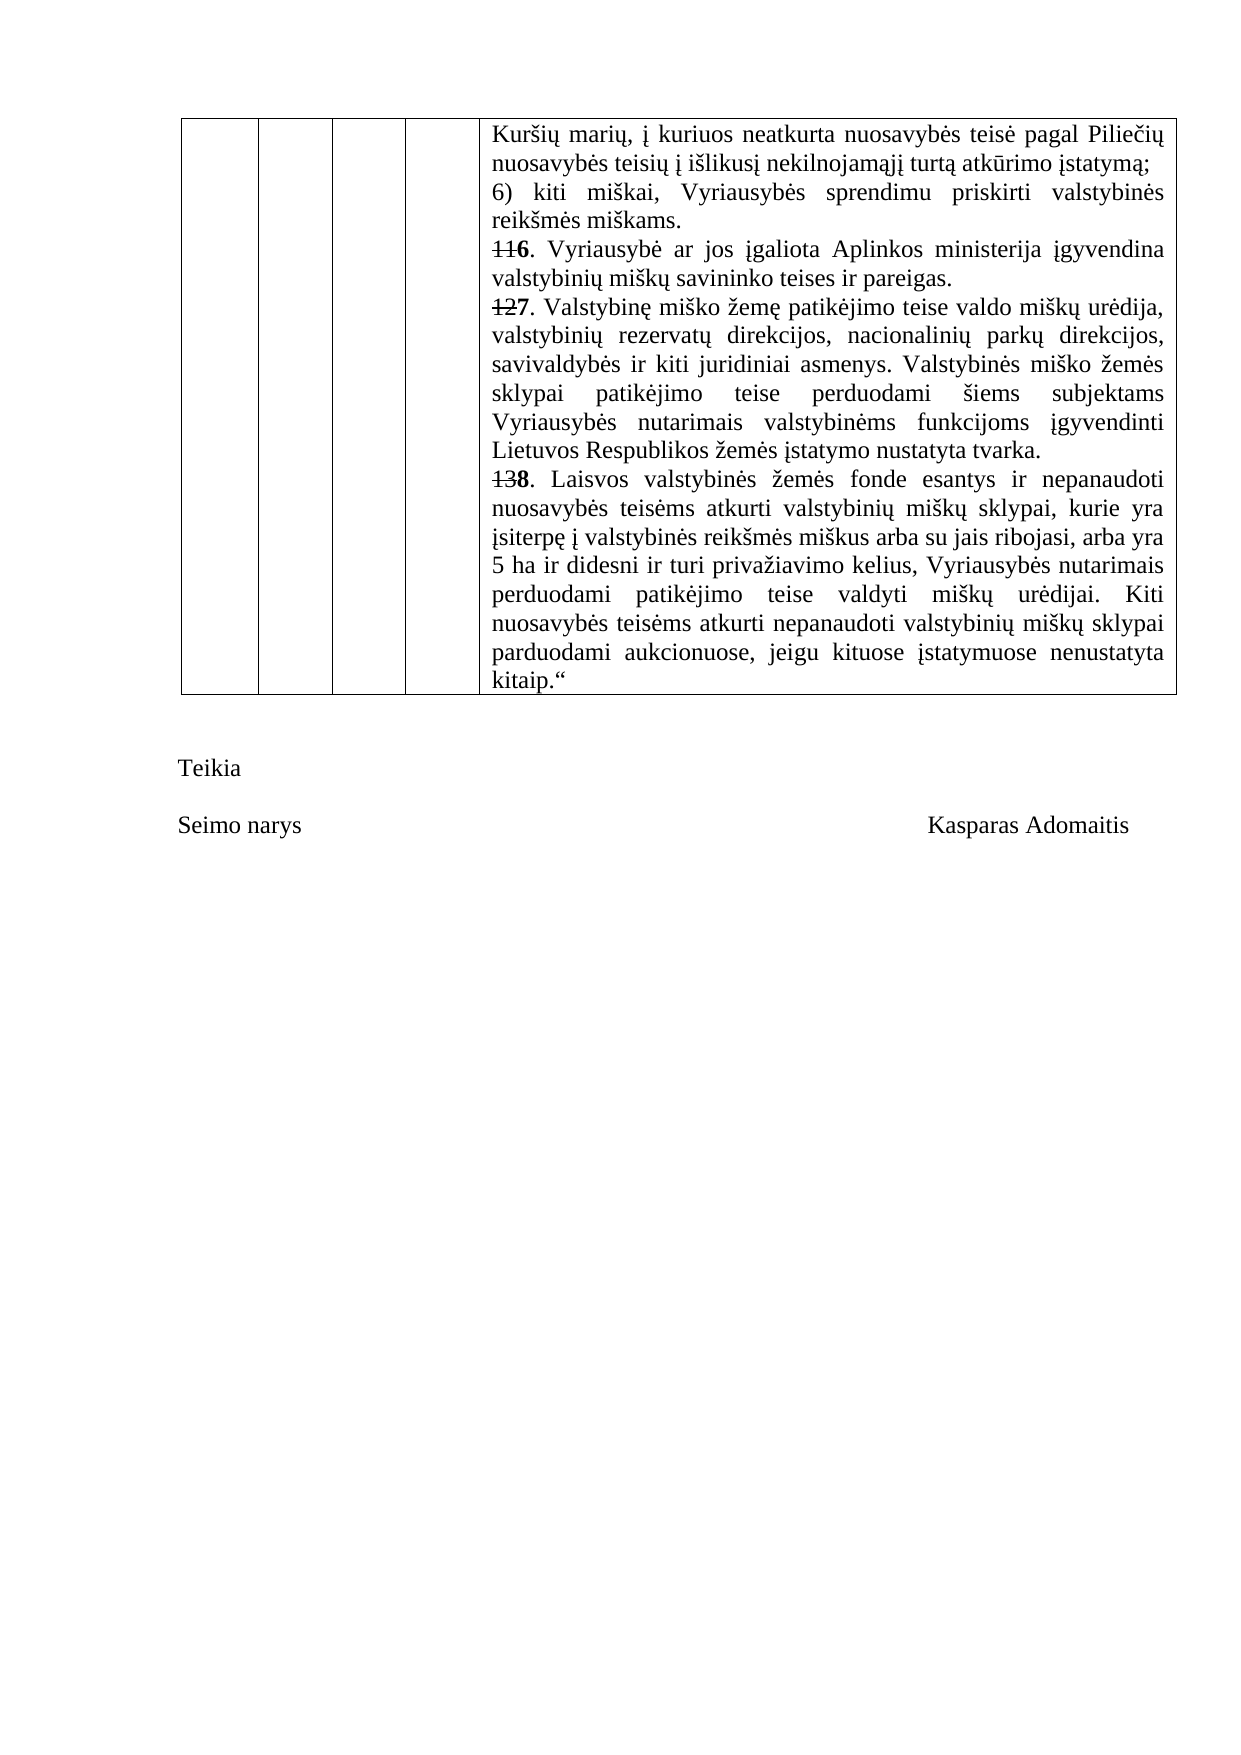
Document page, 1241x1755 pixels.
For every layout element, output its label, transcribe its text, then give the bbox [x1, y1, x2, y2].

text Seimo narys Kasparas Adomaitis [177, 810, 1181, 839]
table_cell [182, 119, 258, 694]
table_cell [333, 119, 405, 694]
text Teikia [177, 753, 1181, 781]
table_cell Kuršių marių, į kuriuos neatkurta nuosavybės teisė pagal Piliečių nuosavybės teisių į išlikusį nekilnojamąjį turtą atkūrimo įstatymą; 6) kiti miškai, Vyriausybės sprendimu priskirti valstybinės reikšmės miškams. 116. Vyriausybė ar jos įgaliota Aplinkos ministerija įgyvendina valstybinių miškų savininko teises ir pareigas. 127. Valstybinę miško žemę patikėjimo teise valdo miškų urėdija, valstybinių rezervatų direkcijos, nacionalinių parkų direkcijos, savivaldybės ir kiti juridiniai asmenys. Valstybinės miško žemės sklypai patikėjimo teise perduodami šiems subjektams Vyriausybės nutarimais valstybinėms funkcijoms įgyvendinti Lietuvos Respublikos žemės įstatymo nustatyta tvarka. 138. Laisvos valstybinės žemės fonde esantys ir nepanaudoti nuosavybės teisėms atkurti valstybinių miškų sklypai, kurie yra įsiterpę į valstybinės reikšmės miškus arba su jais ribojasi, arba yra 5 ha ir didesni ir turi privažiavimo kelius, Vyriausybės nutarimais perduodami patikėjimo teise valdyti miškų urėdijai. Kiti nuosavybės teisėms atkurti nepanaudoti valstybinių miškų sklypai parduodami aukcionuose, jeigu kituose įstatymuose nenustatyta kitaip.“ [480, 119, 1176, 694]
table_cell [406, 119, 479, 694]
table_cell [259, 119, 332, 694]
